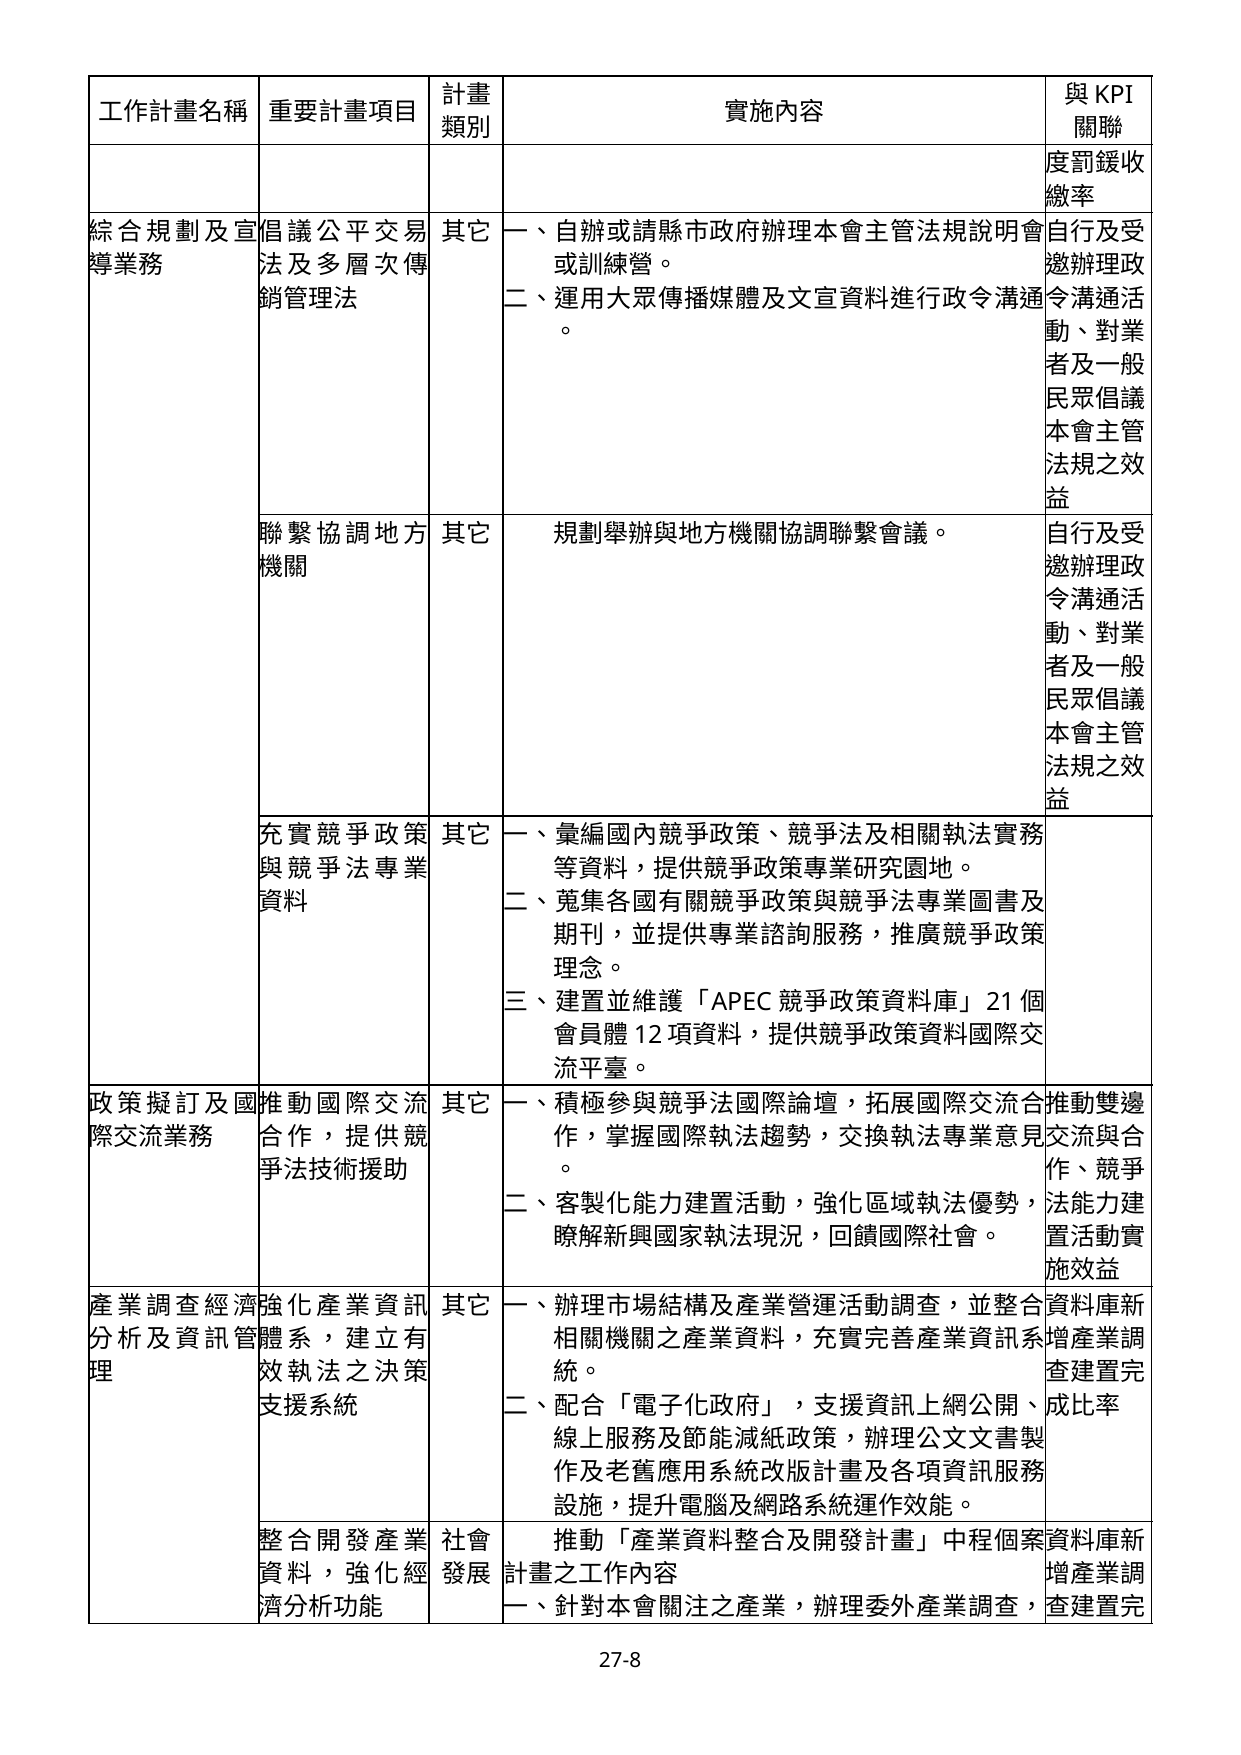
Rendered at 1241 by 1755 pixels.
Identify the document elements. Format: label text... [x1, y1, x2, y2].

table_cell 充實競爭政策與競爭法專業資料 [260, 817, 428, 1084]
table_cell 推動雙邊交流與合作、競爭法能力建置活動實施效益 [1046, 1086, 1151, 1286]
table_cell [504, 145, 1045, 212]
table_cell 產業調查經濟分析及資訊管理 [90, 1287, 258, 1622]
table_cell [260, 145, 428, 212]
table_cell [1046, 817, 1151, 1084]
table_header 與KPI 關聯 [1046, 77, 1151, 143]
table_cell 推動國際交流合作，提供競爭法技術援助 [260, 1086, 428, 1286]
table_header 計畫類別 [430, 77, 502, 143]
table_cell 強化產業資訊體系，建立有效執法之決策支援系統 [260, 1287, 428, 1521]
table_cell 社會發展 [430, 1522, 502, 1622]
table_cell 規劃舉辦與地方機關協調聯繫會議。 [504, 515, 1045, 815]
table_cell 一、積極參與競爭法國際論壇，拓展國際交流合作，掌握國際執法趨勢，交換執法專業意見。 二、客製化能力建置活動，強化區域執法優勢，瞭解新興國家執法現況，回饋國際社會。 [504, 1086, 1045, 1286]
table_header 工作計畫名稱 [90, 77, 258, 143]
table_cell [90, 145, 258, 212]
table_cell 其它 [430, 817, 502, 1084]
table_header 重要計畫項目 [260, 77, 428, 143]
table_cell 整合開發產業資料，強化經濟分析功能 [260, 1522, 428, 1622]
table_cell 聯繫協調地方機關 [260, 515, 428, 815]
table_cell 綜合規劃及宣導業務 [90, 213, 258, 1084]
table_cell 資料庫新增產業調查建置完成比率 [1046, 1287, 1151, 1521]
table_cell 自行及受邀辦理政令溝通活動、對業者及一般民眾倡議本會主管法規之效益 [1046, 515, 1151, 815]
table_cell 倡議公平交易法及多層次傳銷管理法 [260, 213, 428, 514]
table_cell 自行及受邀辦理政令溝通活動、對業者及一般民眾倡議本會主管法規之效益 [1046, 213, 1151, 514]
table_cell 其它 [430, 1287, 502, 1521]
table_cell 一、辦理市場結構及產業營運活動調查，並整合相關機關之產業資料，充實完善產業資訊系統。 二、配合「電子化政府」，支援資訊上網公開、線上服務及節能減紙政策，辦理公文文書製作及老舊應用系統改版計畫及各項資訊服務設施，提升電腦及網路系統運作效能。 [504, 1287, 1045, 1521]
table_cell 其它 [430, 515, 502, 815]
table_header 實施內容 [504, 77, 1045, 143]
table_cell 一、自辦或請縣市政府辦理本會主管法規說明會或訓練營。 二、運用大眾傳播媒體及文宣資料進行政令溝通。 [504, 213, 1045, 514]
table_cell 政策擬訂及國際交流業務 [90, 1086, 258, 1286]
table_cell 其它 [430, 1086, 502, 1286]
table_cell 推動「產業資料整合及開發計畫」中程個案計畫之工作內容 一、針對本會關注之產業，辦理委外產業調查， [504, 1522, 1045, 1622]
table_cell 資料庫新增產業調查建置完 [1046, 1522, 1151, 1622]
table_cell 度罰鍰收繳率 [1046, 145, 1151, 212]
table_cell [430, 145, 502, 212]
table_cell 其它 [430, 213, 502, 514]
table_cell 一、彙編國內競爭政策、競爭法及相關執法實務等資料，提供競爭政策專業研究園地。 二、蒐集各國有關競爭政策與競爭法專業圖書及期刊，並提供專業諮詢服務，推廣競爭政策理念。 三、建置並維護「APEC競爭政策資料庫」21個會員體12項資料，提供競爭政策資料國際交流平臺。 [504, 817, 1045, 1084]
